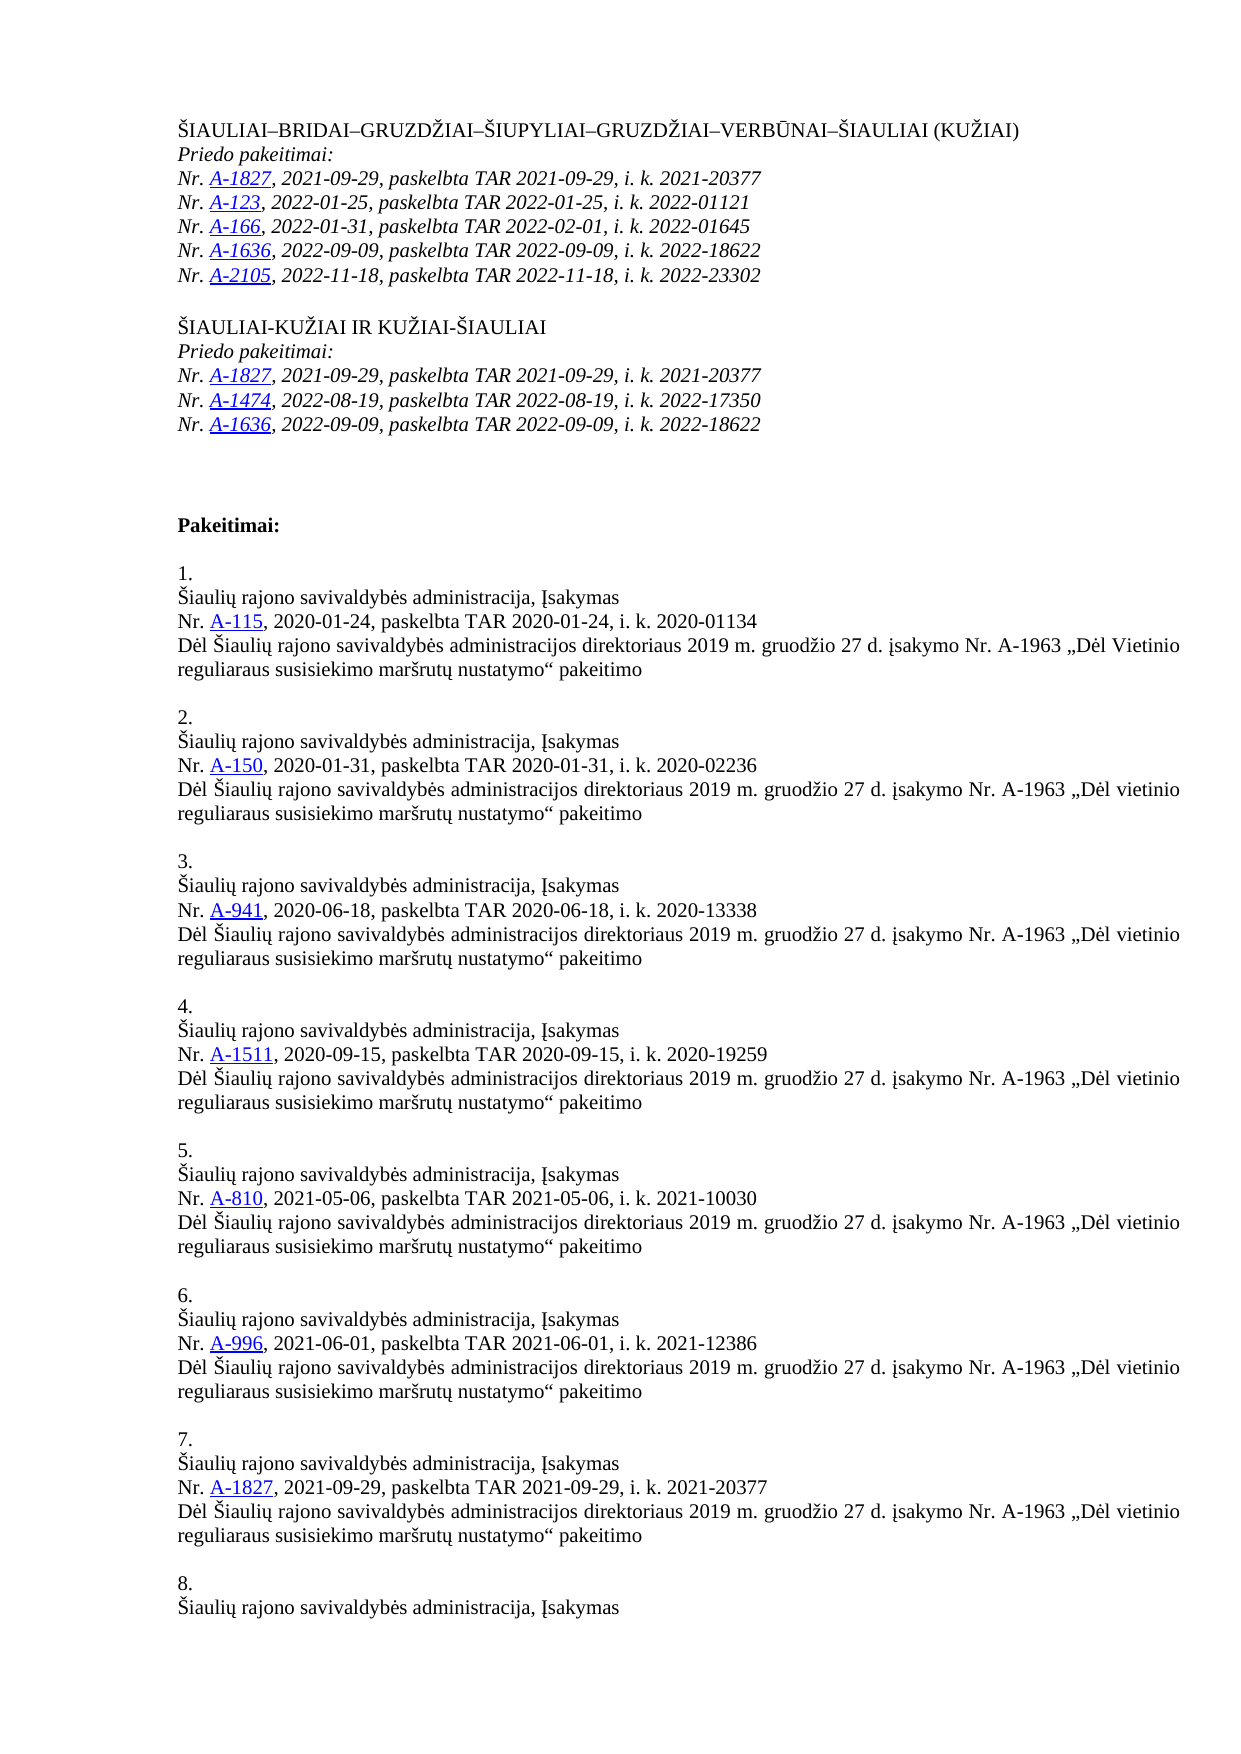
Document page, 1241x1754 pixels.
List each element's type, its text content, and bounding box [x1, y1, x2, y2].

text ŠIAULIAI–BRIDAI–GRUZDŽIAI–ŠIUPYLIAI–GRUZDŽIAI–VERBŪNAI–ŠIAULIAI (KUŽIAI) [177, 118, 1181, 142]
text Nr. A-115, 2020-01-24, paskelbta TAR 2020-01-24, i. k. 2020-01134 [177, 609, 1181, 633]
text Šiaulių rajono savivaldybės administracija, Įsakymas [177, 1162, 1181, 1186]
text Nr. A-810, 2021-05-06, paskelbta TAR 2021-05-06, i. k. 2021-10030 [177, 1186, 1181, 1210]
text 2. [177, 705, 1181, 729]
text Nr. A-1827, 2021-09-29, paskelbta TAR 2021-09-29, i. k. 2021-20377 [177, 1475, 1181, 1499]
text 1. [177, 561, 1181, 585]
text 8. [177, 1571, 1181, 1595]
text Dėl Šiaulių rajono savivaldybės administracijos direktoriaus 2019 m. gruodžio 27 d. įsakymo Nr. A-1963 „Dėl vietinio reguliaraus susisiekimo maršrutų nustatymo“ pakeitimo [177, 1210, 1181, 1258]
text Nr. A-996, 2021-06-01, paskelbta TAR 2021-06-01, i. k. 2021-12386 [177, 1331, 1181, 1355]
text Dėl Šiaulių rajono savivaldybės administracijos direktoriaus 2019 m. gruodžio 27 d. įsakymo Nr. A-1963 „Dėl vietinio reguliaraus susisiekimo maršrutų nustatymo“ pakeitimo [177, 1499, 1181, 1547]
text Dėl Šiaulių rajono savivaldybės administracijos direktoriaus 2019 m. gruodžio 27 d. įsakymo Nr. A-1963 „Dėl Vietinio reguliaraus susisiekimo maršrutų nustatymo“ pakeitimo [177, 633, 1181, 681]
text Šiaulių rajono savivaldybės administracija, Įsakymas [177, 1595, 1181, 1619]
text Nr. A-166, 2022-01-31, paskelbta TAR 2022-02-01, i. k. 2022-01645 [177, 214, 1181, 238]
text 6. [177, 1282, 1181, 1307]
text Šiaulių rajono savivaldybės administracija, Įsakymas [177, 1018, 1181, 1042]
text Nr. A-941, 2020-06-18, paskelbta TAR 2020-06-18, i. k. 2020-13338 [177, 897, 1181, 922]
text 4. [177, 994, 1181, 1018]
text Nr. A-1636, 2022-09-09, paskelbta TAR 2022-09-09, i. k. 2022-18622 [177, 238, 1181, 262]
text ŠIAULIAI-KUŽIAI IR KUŽIAI-ŠIAULIAI [177, 315, 1181, 339]
text Priedo pakeitimai: [177, 142, 1181, 166]
text Dėl Šiaulių rajono savivaldybės administracijos direktoriaus 2019 m. gruodžio 27 d. įsakymo Nr. A-1963 „Dėl vietinio reguliaraus susisiekimo maršrutų nustatymo“ pakeitimo [177, 1066, 1181, 1114]
text Nr. A-2105, 2022-11-18, paskelbta TAR 2022-11-18, i. k. 2022-23302 [177, 262, 1181, 287]
text Nr. A-1511, 2020-09-15, paskelbta TAR 2020-09-15, i. k. 2020-19259 [177, 1042, 1181, 1066]
text 5. [177, 1138, 1181, 1162]
text Nr. A-123, 2022-01-25, paskelbta TAR 2022-01-25, i. k. 2022-01121 [177, 190, 1181, 214]
text Dėl Šiaulių rajono savivaldybės administracijos direktoriaus 2019 m. gruodžio 27 d. įsakymo Nr. A-1963 „Dėl vietinio reguliaraus susisiekimo maršrutų nustatymo“ pakeitimo [177, 1355, 1181, 1403]
text 7. [177, 1427, 1181, 1451]
text Nr. A-1636, 2022-09-09, paskelbta TAR 2022-09-09, i. k. 2022-18622 [177, 412, 1181, 436]
text Šiaulių rajono savivaldybės administracija, Įsakymas [177, 873, 1181, 897]
text Nr. A-1474, 2022-08-19, paskelbta TAR 2022-08-19, i. k. 2022-17350 [177, 387, 1181, 412]
text Šiaulių rajono savivaldybės administracija, Įsakymas [177, 585, 1181, 609]
text Nr. A-1827, 2021-09-29, paskelbta TAR 2021-09-29, i. k. 2021-20377 [177, 166, 1181, 190]
text Šiaulių rajono savivaldybės administracija, Įsakymas [177, 1307, 1181, 1331]
text 3. [177, 849, 1181, 873]
text Nr. A-1827, 2021-09-29, paskelbta TAR 2021-09-29, i. k. 2021-20377 [177, 363, 1181, 387]
text Dėl Šiaulių rajono savivaldybės administracijos direktoriaus 2019 m. gruodžio 27 d. įsakymo Nr. A-1963 „Dėl vietinio reguliaraus susisiekimo maršrutų nustatymo“ pakeitimo [177, 922, 1181, 970]
text Šiaulių rajono savivaldybės administracija, Įsakymas [177, 729, 1181, 753]
text Priedo pakeitimai: [177, 339, 1181, 363]
text Nr. A-150, 2020-01-31, paskelbta TAR 2020-01-31, i. k. 2020-02236 [177, 753, 1181, 777]
text Pakeitimai: [177, 512, 1181, 537]
text Šiaulių rajono savivaldybės administracija, Įsakymas [177, 1451, 1181, 1475]
text Dėl Šiaulių rajono savivaldybės administracijos direktoriaus 2019 m. gruodžio 27 d. įsakymo Nr. A-1963 „Dėl vietinio reguliaraus susisiekimo maršrutų nustatymo“ pakeitimo [177, 777, 1181, 825]
